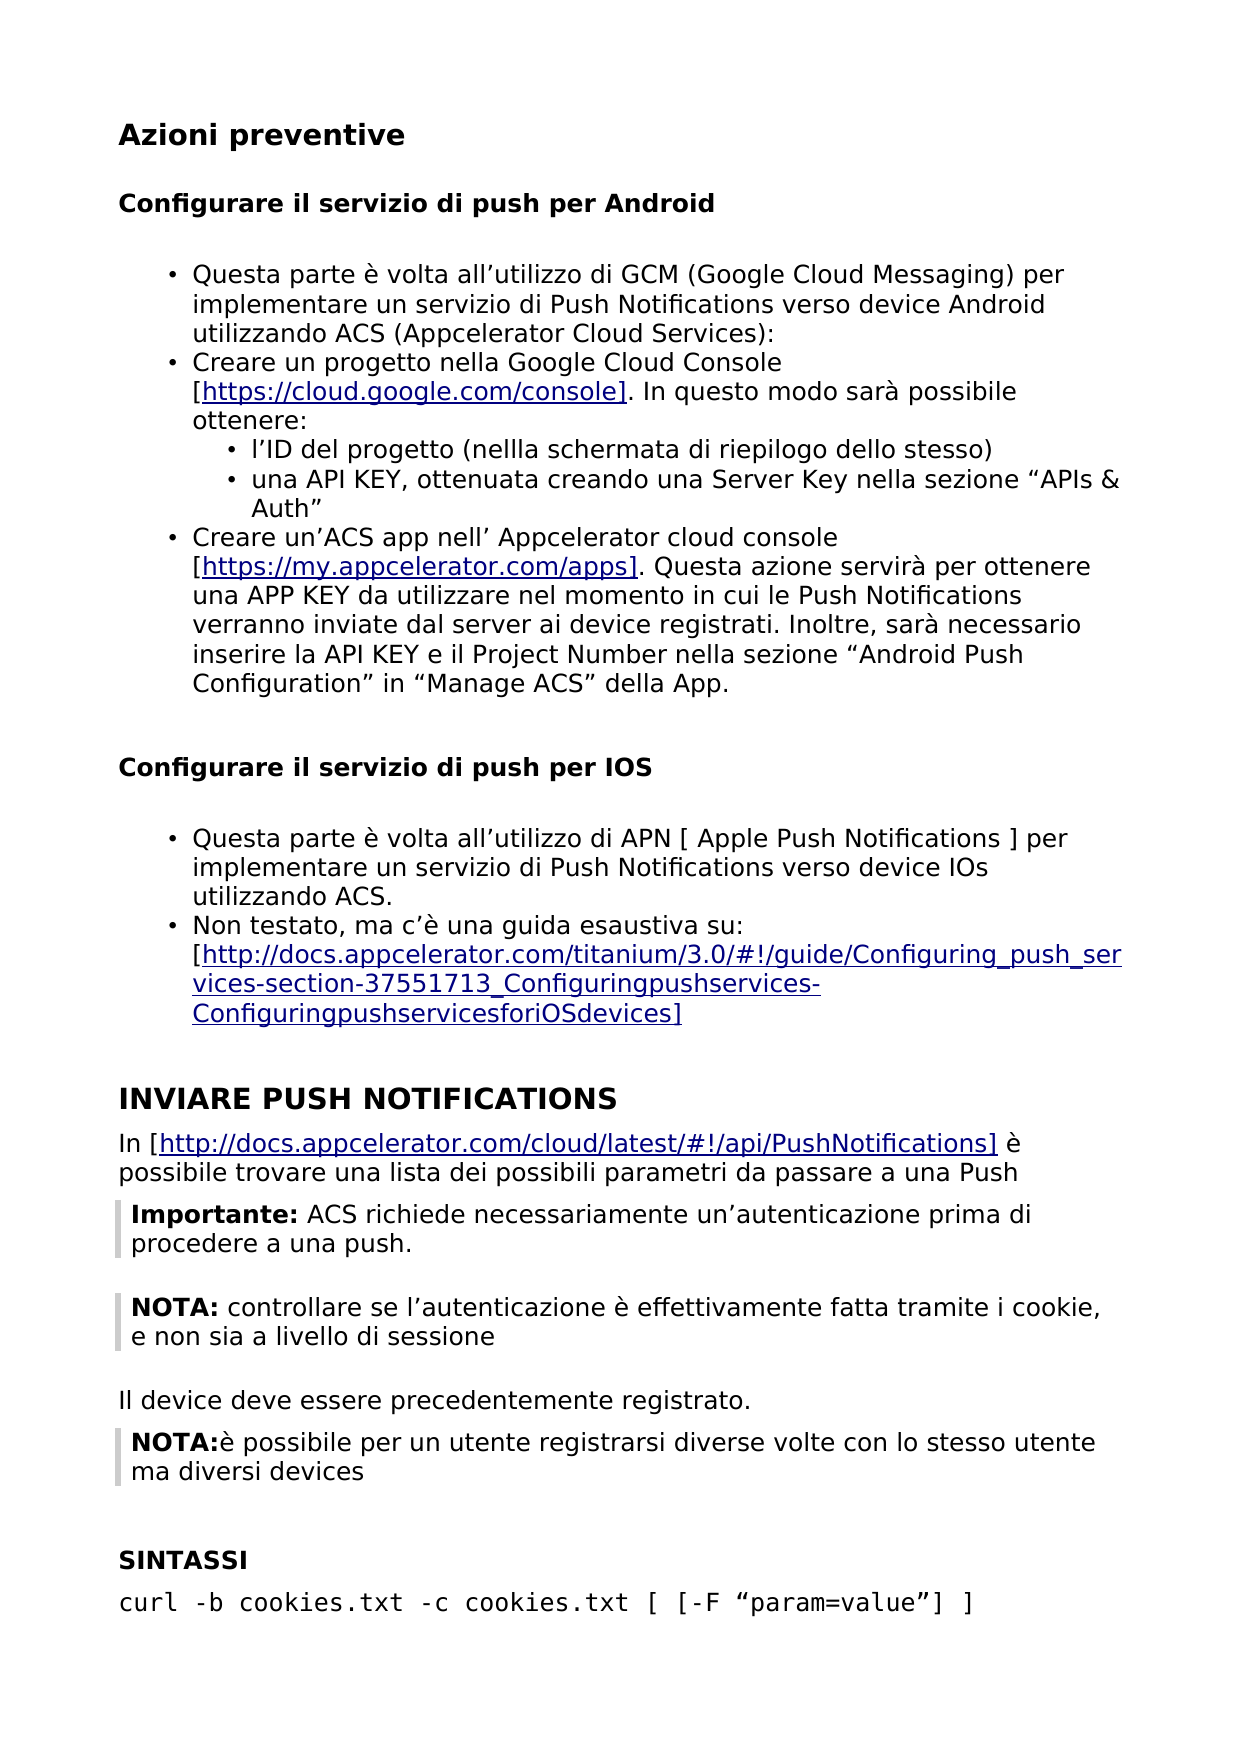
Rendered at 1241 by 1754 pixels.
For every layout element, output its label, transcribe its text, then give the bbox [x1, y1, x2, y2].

list Creare un progetto nella Google Cloud Console [https://cloud.google.com/console]. In questo modo sarà possibile ottenere: [177, 348, 1122, 436]
list Questa parte è volta all’utilizzo di GCM (Google Cloud Messaging) per implementare un servizio di Push Notifications verso device Android utilizzando ACS (Appcelerator Cloud Services): [177, 261, 1122, 348]
list Creare un’ACS app nell’ Appcelerator cloud console [https://my.appcelerator.com/apps]. Questa azione servirà per ottenere una APP KEY da utilizzare nel momento in cui le Push Notifications verranno inviate dal server ai device registrati. Inoltre, sarà necessario inserire la API KEY e il Project Number nella sezione “Android Push Configuration” in “Manage ACS” della App. [177, 523, 1122, 698]
subtitle Configurare il servizio di push per IOS [118, 753, 1122, 782]
text In [http://docs.appcelerator.com/cloud/latest/#!/api/PushNotifications] è possibile trovare una lista dei possibili parametri da passare a una Push [118, 1129, 1122, 1187]
subtitle Configurare il servizio di push per Android [118, 189, 1122, 219]
list una API KEY, ottenuata creando una Server Key nella sezione “APIs & Auth” [236, 465, 1122, 523]
subtitle Azioni preventive [118, 118, 1122, 152]
subtitle SINTASSI [118, 1546, 1122, 1576]
text curl -b cookies.txt -c cookies.txt [ [-F “param=value”] ] [118, 1588, 1122, 1617]
list l’ID del progetto (nellla schermata di riepilogo dello stesso) [236, 436, 1122, 465]
list Non testato, ma c’è una guida esaustiva su: [http://docs.appcelerator.com/titanium/3.0/#!/guide/Configuring_push_services-section-37551713_Configuringpushservices-ConfiguringpushservicesforiOSdevices] [177, 911, 1122, 1028]
subtitle INVIARE PUSH NOTIFICATIONS [118, 1082, 1122, 1116]
table_header Importante: ACS richiede necessariamente un’autenticazione prima di procedere a una push. [121, 1200, 1122, 1258]
table_header NOTA: controllare se l’autenticazione è effettivamente fatta tramite i cookie, e non sia a livello di sessione [121, 1293, 1122, 1351]
table_header NOTA:è possibile per un utente registrarsi diverse volte con lo stesso utente ma diversi devices [121, 1428, 1122, 1486]
list Questa parte è volta all’utilizzo di APN [ Apple Push Notifications ] per implementare un servizio di Push Notifications verso device IOs utilizzando ACS. [177, 824, 1122, 911]
text Il device deve essere precedentemente registrato. [118, 1386, 1122, 1416]
